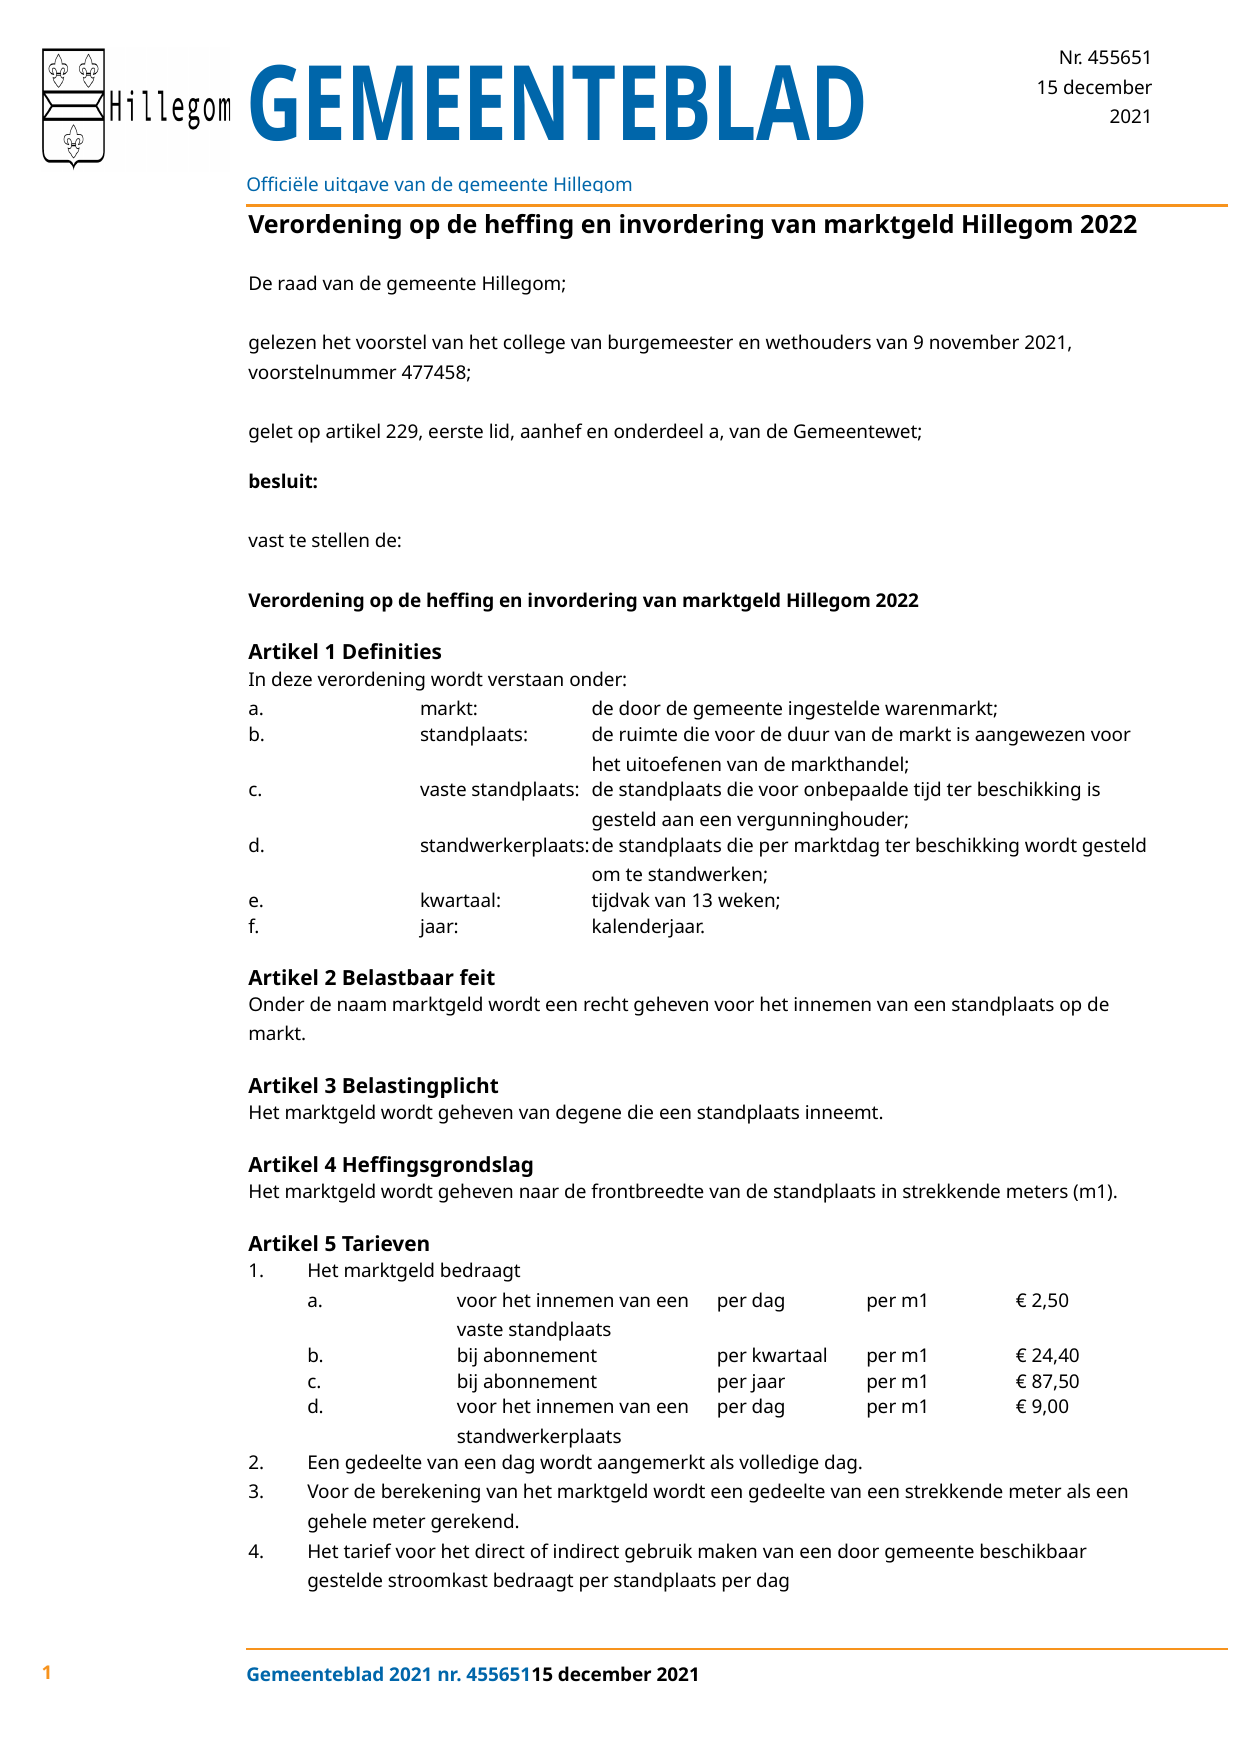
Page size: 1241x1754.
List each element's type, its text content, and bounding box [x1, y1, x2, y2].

table_cell per m1 [866, 1368, 1016, 1394]
table_header per m1 [866, 1287, 1016, 1342]
picture [41, 47, 231, 172]
table_cell bij abonnement [457, 1368, 717, 1394]
table_cell e. [248, 887, 420, 913]
table_cell de standplaats die voor onbepaalde tijd ter beschikking is gesteld aan een vergunninghouder; [591, 776, 1152, 832]
text Onder de naam marktgeld wordt een recht geheven voor het innemen van een standplaats op de markt. [248, 991, 1152, 1046]
table_cell d. [307, 1394, 457, 1449]
table_cell per dag [717, 1394, 866, 1449]
table_cell vaste standplaats: [420, 776, 591, 832]
table_cell c. [307, 1368, 457, 1394]
table_cell de ruimte die voor de duur van de markt is aangewezen voor het uitoefenen van de markthandel; [591, 721, 1152, 776]
table_header voor het innemen van een vaste standplaats [457, 1287, 717, 1342]
text Verordening op de heffing en invordering van marktgeld Hillegom 2022 [248, 587, 1152, 613]
table_header a. [307, 1287, 457, 1342]
table_cell per m1 [866, 1342, 1016, 1368]
list Voor de berekening van het marktgeld wordt een gedeelte van een strekkende meter als een gehele meter gerekend. [248, 1479, 1152, 1534]
table_cell kwartaal: [420, 887, 591, 913]
text vast te stellen de: [248, 528, 1152, 553]
table_cell € 24,40 [1016, 1342, 1211, 1368]
table_cell b. [248, 721, 420, 776]
table_cell tijdvak van 13 weken; [591, 887, 1152, 913]
text Artikel 3 Belastingplicht [248, 1071, 1152, 1099]
list Het tarief voor het direct of indirect gebruik maken van een door gemeente beschikbaar gestelde stroomkast bedraagt per standplaats per dag [248, 1538, 1152, 1593]
table_cell d. [248, 832, 420, 887]
text Verordening op de heffing en invordering van marktgeld Hillegom 2022 [248, 207, 1152, 241]
table_cell f. [248, 913, 420, 938]
table_cell voor het innemen van een standwerkerplaats [457, 1394, 717, 1449]
table_cell c. [248, 776, 420, 832]
table_cell bij abonnement [457, 1342, 717, 1368]
table_header € 2,50 [1016, 1287, 1211, 1342]
text gelet op artikel 229, eerste lid, aanhef en onderdeel a, van de Gemeentewet; [248, 418, 1152, 444]
table_header markt: [420, 695, 591, 721]
table_header a. [248, 695, 420, 721]
table_cell standplaats: [420, 721, 591, 776]
text Artikel 1 Definities [248, 637, 1152, 666]
text gelezen het voorstel van het college van burgemeester en wethouders van 9 november 2021, voorstelnummer 477458; [248, 329, 1152, 385]
table_cell per jaar [717, 1368, 866, 1394]
table_cell € 9,00 [1016, 1394, 1211, 1449]
table_cell € 87,50 [1016, 1368, 1211, 1394]
table_cell jaar: [420, 913, 591, 938]
table_header de door de gemeente ingestelde warenmarkt; [591, 695, 1152, 721]
table_cell kalenderjaar. [591, 913, 1152, 938]
table_cell standwerkerplaats: [420, 832, 591, 887]
text In deze verordening wordt verstaan onder: [248, 666, 1152, 691]
text De raad van de gemeente Hillegom; [248, 270, 1152, 296]
text Artikel 5 Tarieven [248, 1229, 1152, 1257]
list Het marktgeld bedraagt [248, 1257, 1152, 1283]
text Artikel 4 Heffingsgrondslag [248, 1150, 1152, 1178]
table_cell per kwartaal [717, 1342, 866, 1368]
table_cell de standplaats die per marktdag ter beschikking wordt gesteld om te standwerken; [591, 832, 1152, 887]
text Het marktgeld wordt geheven naar de frontbreedte van de standplaats in strekkende meters (m1). [248, 1178, 1152, 1204]
text Artikel 2 Belastbaar feit [248, 963, 1152, 991]
text besluit: [248, 468, 1152, 494]
table_cell b. [307, 1342, 457, 1368]
text Het marktgeld wordt geheven van degene die een standplaats inneemt. [248, 1099, 1152, 1125]
table_header per dag [717, 1287, 866, 1342]
list Een gedeelte van een dag wordt aangemerkt als volledige dag. [248, 1449, 1152, 1475]
table_cell per m1 [866, 1394, 1016, 1449]
